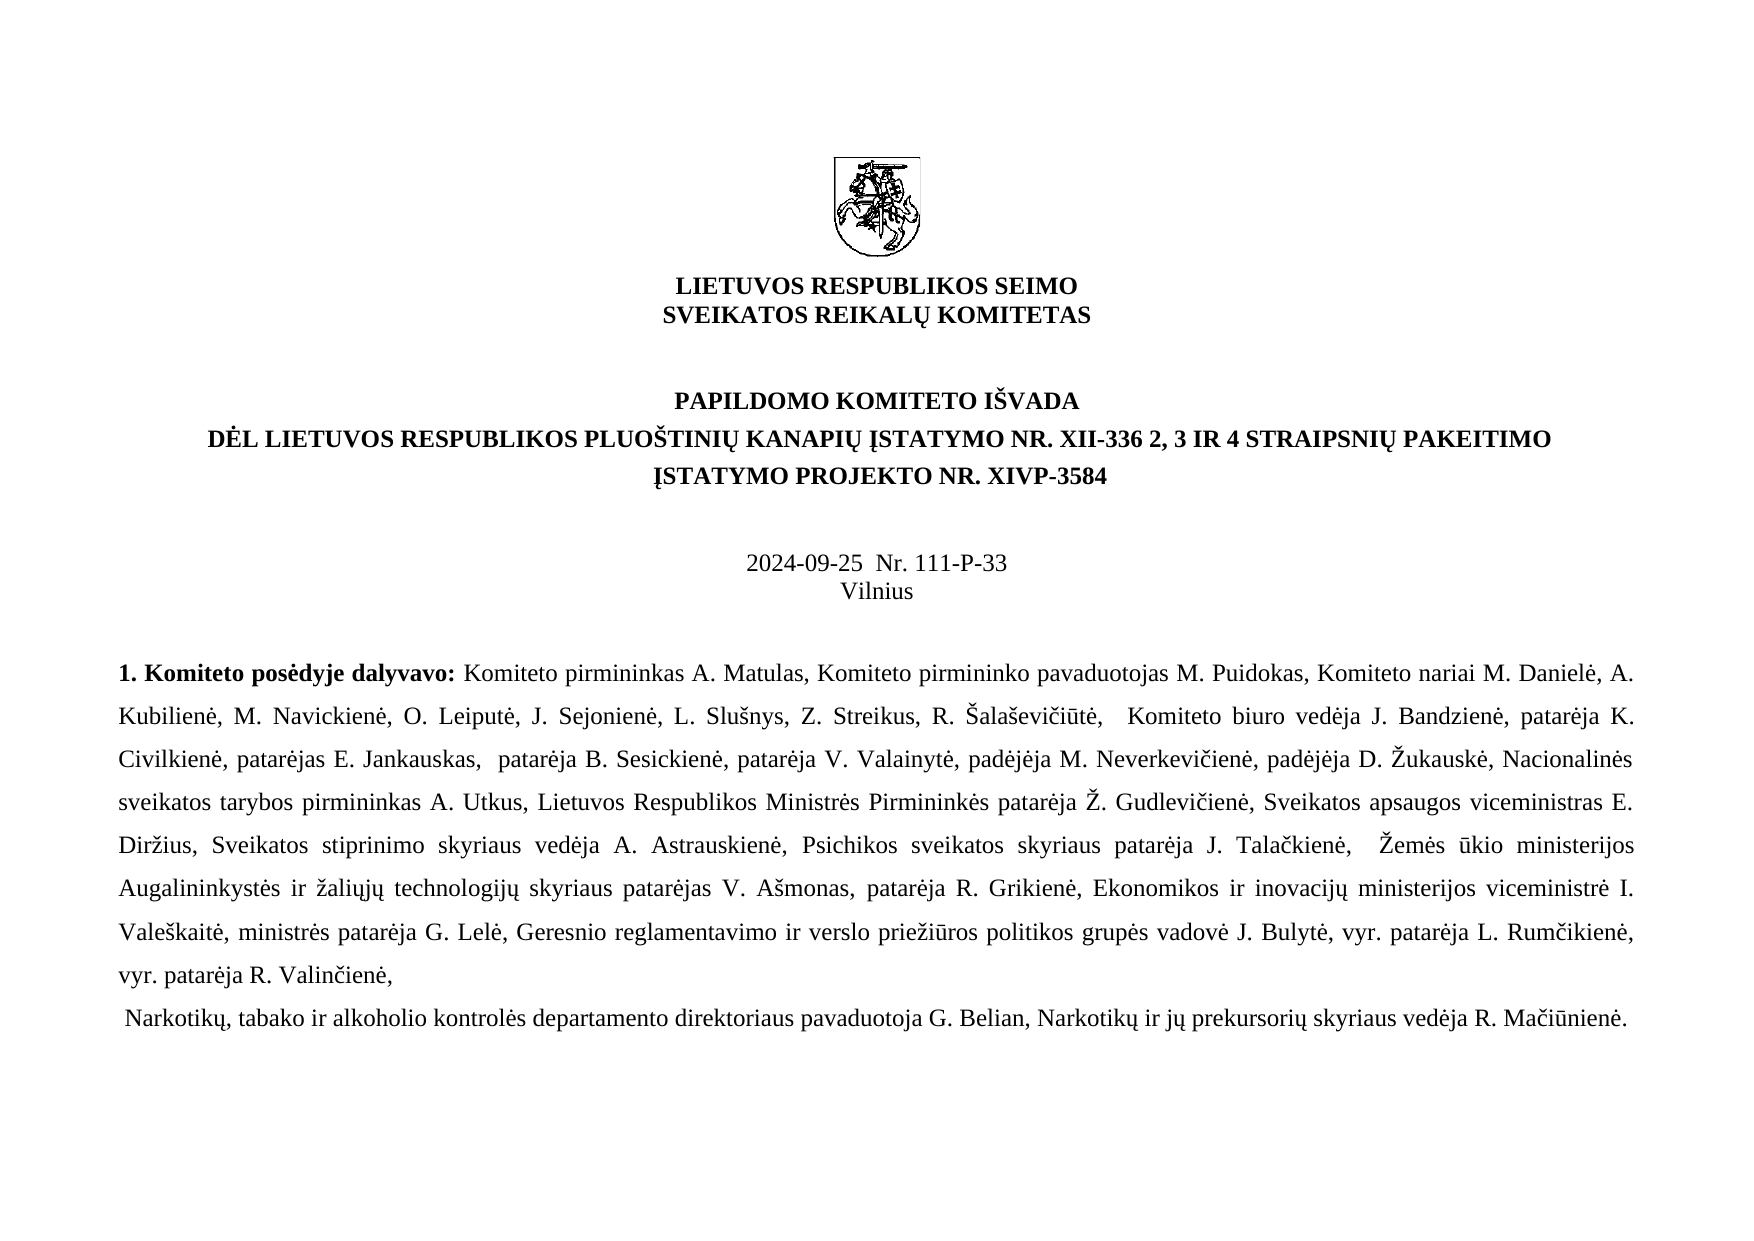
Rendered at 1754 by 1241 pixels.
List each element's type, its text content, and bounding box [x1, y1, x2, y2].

subtitle PAPILDOMO KOMITETO IŠVADA [118, 386, 1635, 415]
text DĖL LIETUVOS RESPUBLIKOS PLUOŠTINIŲ KANAPIŲ ĮSTATYMO NR. XII-336 2, 3 IR 4 STRAIPSNIŲ PAKEITIMO [118, 415, 1635, 453]
text LIETUVOS RESPUBLIKOS SEIMO [118, 271, 1635, 300]
text Sveikatos reikalų komitetas [118, 300, 1635, 329]
text Vilnius [118, 576, 1635, 605]
text ĮSTATYMO PROJEKTO NR. XIVP-3584 [118, 453, 1635, 490]
text 1. Komiteto posėdyje dalyvavo: Komiteto pirmininkas A. Matulas, Komiteto pirmininko pavaduotojas M. Puidokas, Komiteto nariai M. Danielė, A. Kubilienė, M. Navickienė, O. Leiputė, J. Sejonienė, L. Slušnys, Z. Streikus, R. Šalaševičiūtė, Komiteto biuro vedėja J. Bandzienė, patarėja K. Civilkienė, patarėjas E. Jankauskas, patarėja B. Sesickienė, patarėja V. Valainytė, padėjėja M. Neverkevičienė, padėjėja D. Žukauskė, Nacionalinės sveikatos tarybos pirmininkas A. Utkus, Lietuvos Respublikos Ministrės Pirmininkės patarėja Ž. Gudlevičienė, Sveikatos apsaugos viceministras E. Diržius, Sveikatos stiprinimo skyriaus vedėja A. Astrauskienė, Psichikos sveikatos skyriaus patarėja J. Talačkienė, Žemės ūkio ministerijos Augalininkystės ir žaliųjų technologijų skyriaus patarėjas V. Ašmonas, patarėja R. Grikienė, Ekonomikos ir inovacijų ministerijos viceministrė I. Valeškaitė, ministrės patarėja G. Lelė, Geresnio reglamentavimo ir verslo priežiūros politikos grupės vadovė J. Bulytė, vyr. patarėja L. Rumčikienė, vyr. patarėja R. Valinčienė, [118, 658, 1635, 988]
text Narkotikų, tabako ir alkoholio kontrolės departamento direktoriaus pavaduotoja G. Belian, Narkotikų ir jų prekursorių skyriaus vedėja R. Mačiūnienė. [118, 1003, 1635, 1032]
text 2024-09-25 Nr. 111-P-33 [118, 548, 1635, 576]
